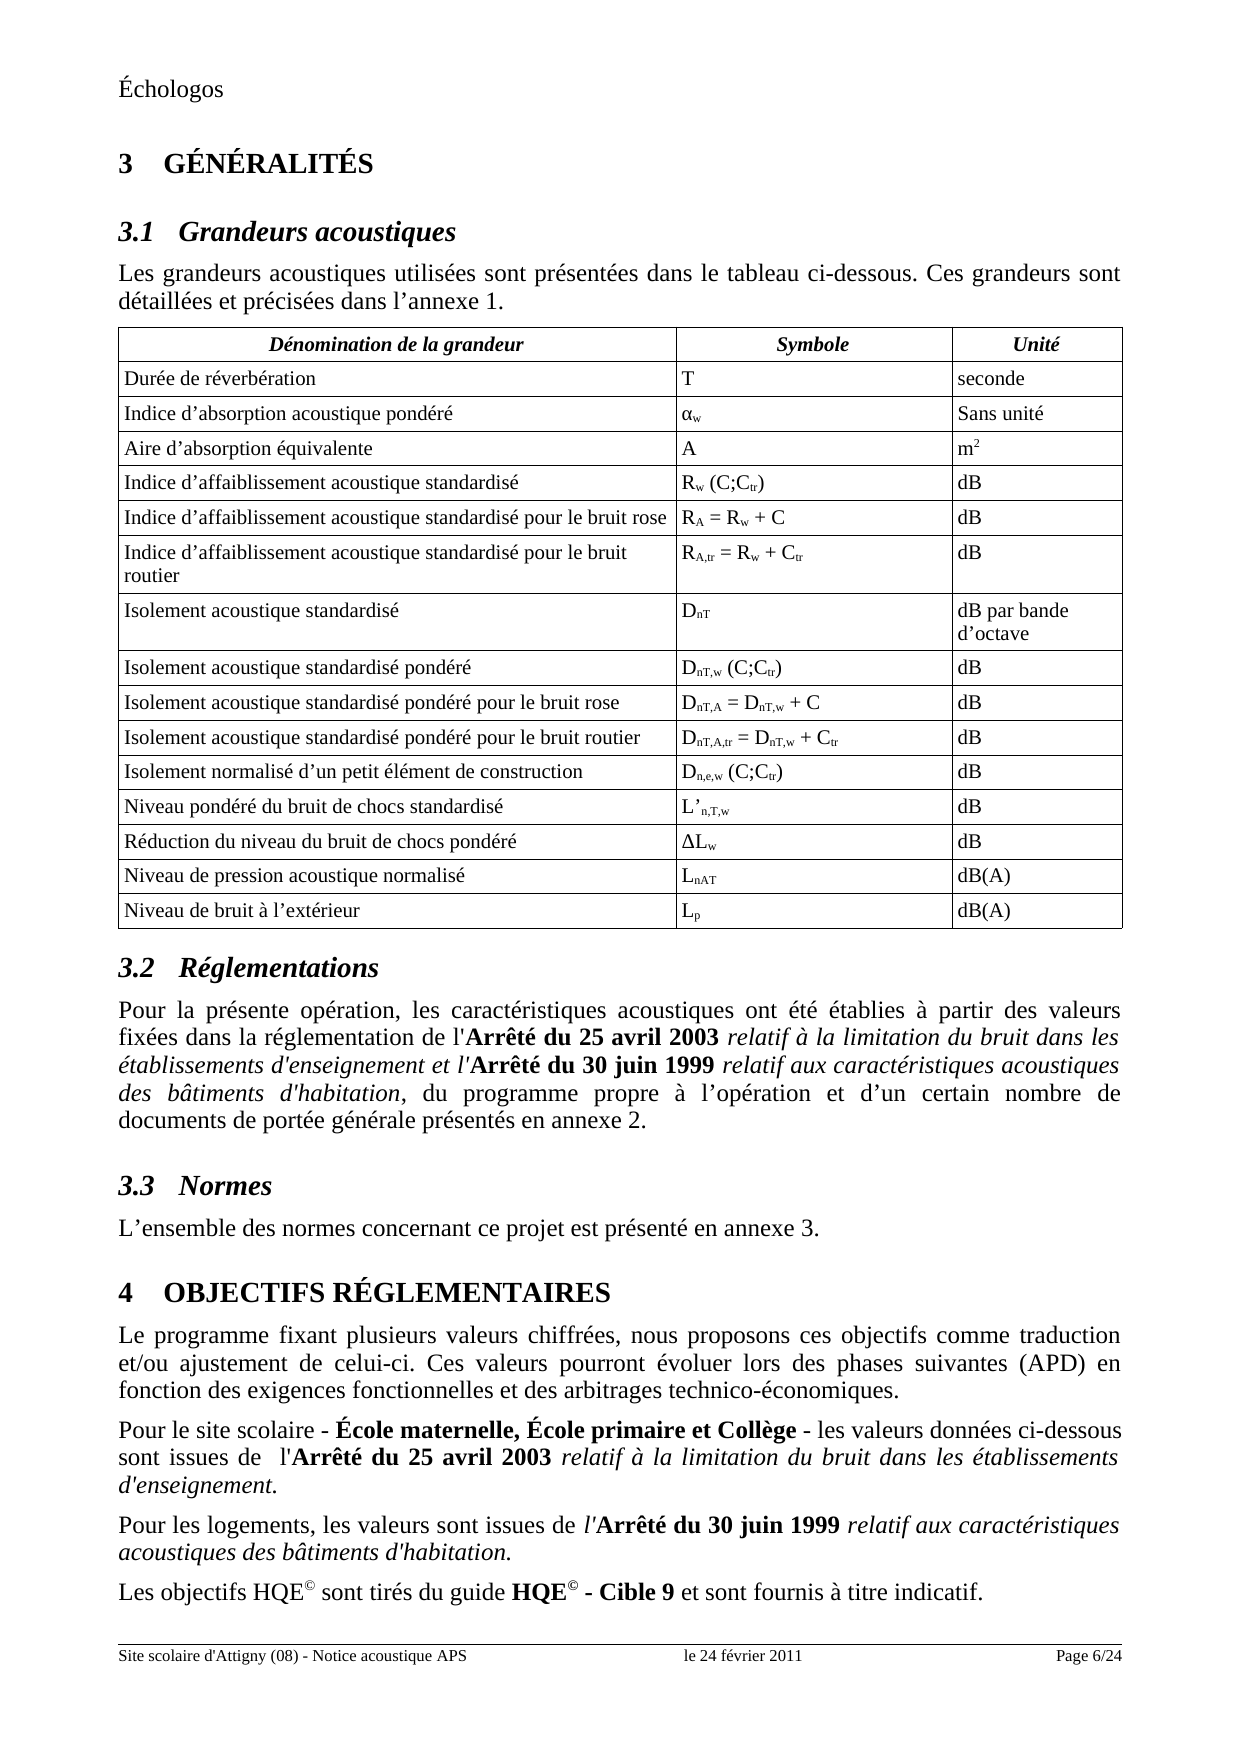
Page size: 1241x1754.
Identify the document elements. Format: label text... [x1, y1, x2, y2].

table_cell Sans unité [953, 397, 1122, 431]
table_cell Isolement acoustique standardisé pondéré pour le bruit rose [119, 686, 676, 720]
table_cell αw [677, 397, 952, 431]
table_cell Isolement acoustique standardisé pondéré pour le bruit routier [119, 721, 676, 754]
table_cell seconde [953, 362, 1122, 396]
table_cell dB [953, 790, 1122, 824]
table_cell m2 [953, 432, 1122, 465]
subtitle Réglementations [118, 952, 1122, 984]
subtitle Normes [118, 1170, 1122, 1202]
table_cell Rw (C;Ctr) [677, 466, 952, 500]
table_cell Lp [677, 894, 952, 928]
table_cell Durée de réverbération [119, 362, 676, 396]
table_cell Niveau de pression acoustique normalisé [119, 860, 676, 893]
subtitle Généralités [118, 148, 1122, 180]
table_cell dB [953, 756, 1122, 789]
table_cell ΔLw [677, 825, 952, 858]
table_cell Isolement acoustique standardisé pondéré [119, 651, 676, 685]
table_cell DnT,w (C;Ctr) [677, 651, 952, 685]
text Le programme fixant plusieurs valeurs chiffrées, nous proposons ces objectifs comme traduction et/ou ajustement de celui-ci. Ces valeurs pourront évoluer lors des phases suivantes (APD) en fonction des exigences fonctionnelles et des arbitrages technico-économiques. [118, 1321, 1122, 1404]
table_cell Indice d’affaiblissement acoustique standardisé pour le bruit rose [119, 501, 676, 535]
table_cell dB [953, 501, 1122, 535]
text Pour le site scolaire - École maternelle, École primaire et Collège - les valeurs données ci-dessous sont issues de l'Arrêté du 25 avril 2003 relatif à la limitation du bruit dans les établissements d'enseignement. [118, 1416, 1122, 1499]
table_header Symbole [677, 328, 952, 361]
table_cell Isolement normalisé d’un petit élément de construction [119, 756, 676, 789]
subtitle Grandeurs acoustiques [118, 215, 1122, 248]
table_cell dB [953, 825, 1122, 858]
table_cell Indice d’affaiblissement acoustique standardisé pour le bruit routier [119, 536, 676, 593]
table_cell dB [953, 651, 1122, 685]
table_cell Indice d’affaiblissement acoustique standardisé [119, 466, 676, 500]
table_cell DnT,A,tr = DnT,w + Ctr [677, 721, 952, 754]
text Pour les logements, les valeurs sont issues de l'Arrêté du 30 juin 1999 relatif aux caractéristiques acoustiques des bâtiments d'habitation. [118, 1511, 1122, 1566]
table_cell dB(A) [953, 894, 1122, 928]
table_cell RA = Rw + C [677, 501, 952, 535]
text Pour la présente opération, les caractéristiques acoustiques ont été établies à partir des valeurs fixées dans la réglementation de l'Arrêté du 25 avril 2003 relatif à la limitation du bruit dans les établissements d'enseignement et l'Arrêté du 30 juin 1999 relatif aux caractéristiques acoustiques des bâtiments d'habitation, du programme propre à l’opération et d’un certain nombre de documents de portée générale présentés en annexe 2. [118, 996, 1122, 1134]
table_cell Niveau de bruit à l’extérieur [119, 894, 676, 928]
table_cell DnT,A = DnT,w + C [677, 686, 952, 720]
table_cell Niveau pondéré du bruit de chocs standardisé [119, 790, 676, 824]
table_cell Réduction du niveau du bruit de chocs pondéré [119, 825, 676, 858]
table_cell A [677, 432, 952, 465]
table_cell Aire d’absorption équivalente [119, 432, 676, 465]
table_cell RA,tr = Rw + Ctr [677, 536, 952, 593]
table_cell DnT [677, 594, 952, 650]
table_header Unité [953, 328, 1122, 361]
subtitle Objectifs réglementaires [118, 1277, 1122, 1309]
table_cell T [677, 362, 952, 396]
table_cell dB [953, 466, 1122, 500]
table_cell Dn,e,w (C;Ctr) [677, 756, 952, 789]
text L’ensemble des normes concernant ce projet est présenté en annexe 3. [118, 1214, 1122, 1241]
text Les objectifs HQE© sont tirés du guide HQE© - Cible 9 et sont fournis à titre indicatif. [118, 1578, 1122, 1606]
table_cell dB par bande d’octave [953, 594, 1122, 650]
table_cell dB [953, 536, 1122, 593]
text Les grandeurs acoustiques utilisées sont présentées dans le tableau ci-dessous. Ces grandeurs sont détaillées et précisées dans l’annexe 1. [118, 259, 1122, 315]
table_cell Isolement acoustique standardisé [119, 594, 676, 650]
table_cell L’n,T,w [677, 790, 952, 824]
table_cell dB [953, 686, 1122, 720]
table_cell Indice d’absorption acoustique pondéré [119, 397, 676, 431]
table_header Dénomination de la grandeur [119, 328, 676, 361]
table_cell LnAT [677, 860, 952, 893]
table_cell dB [953, 721, 1122, 754]
table_cell dB(A) [953, 860, 1122, 893]
